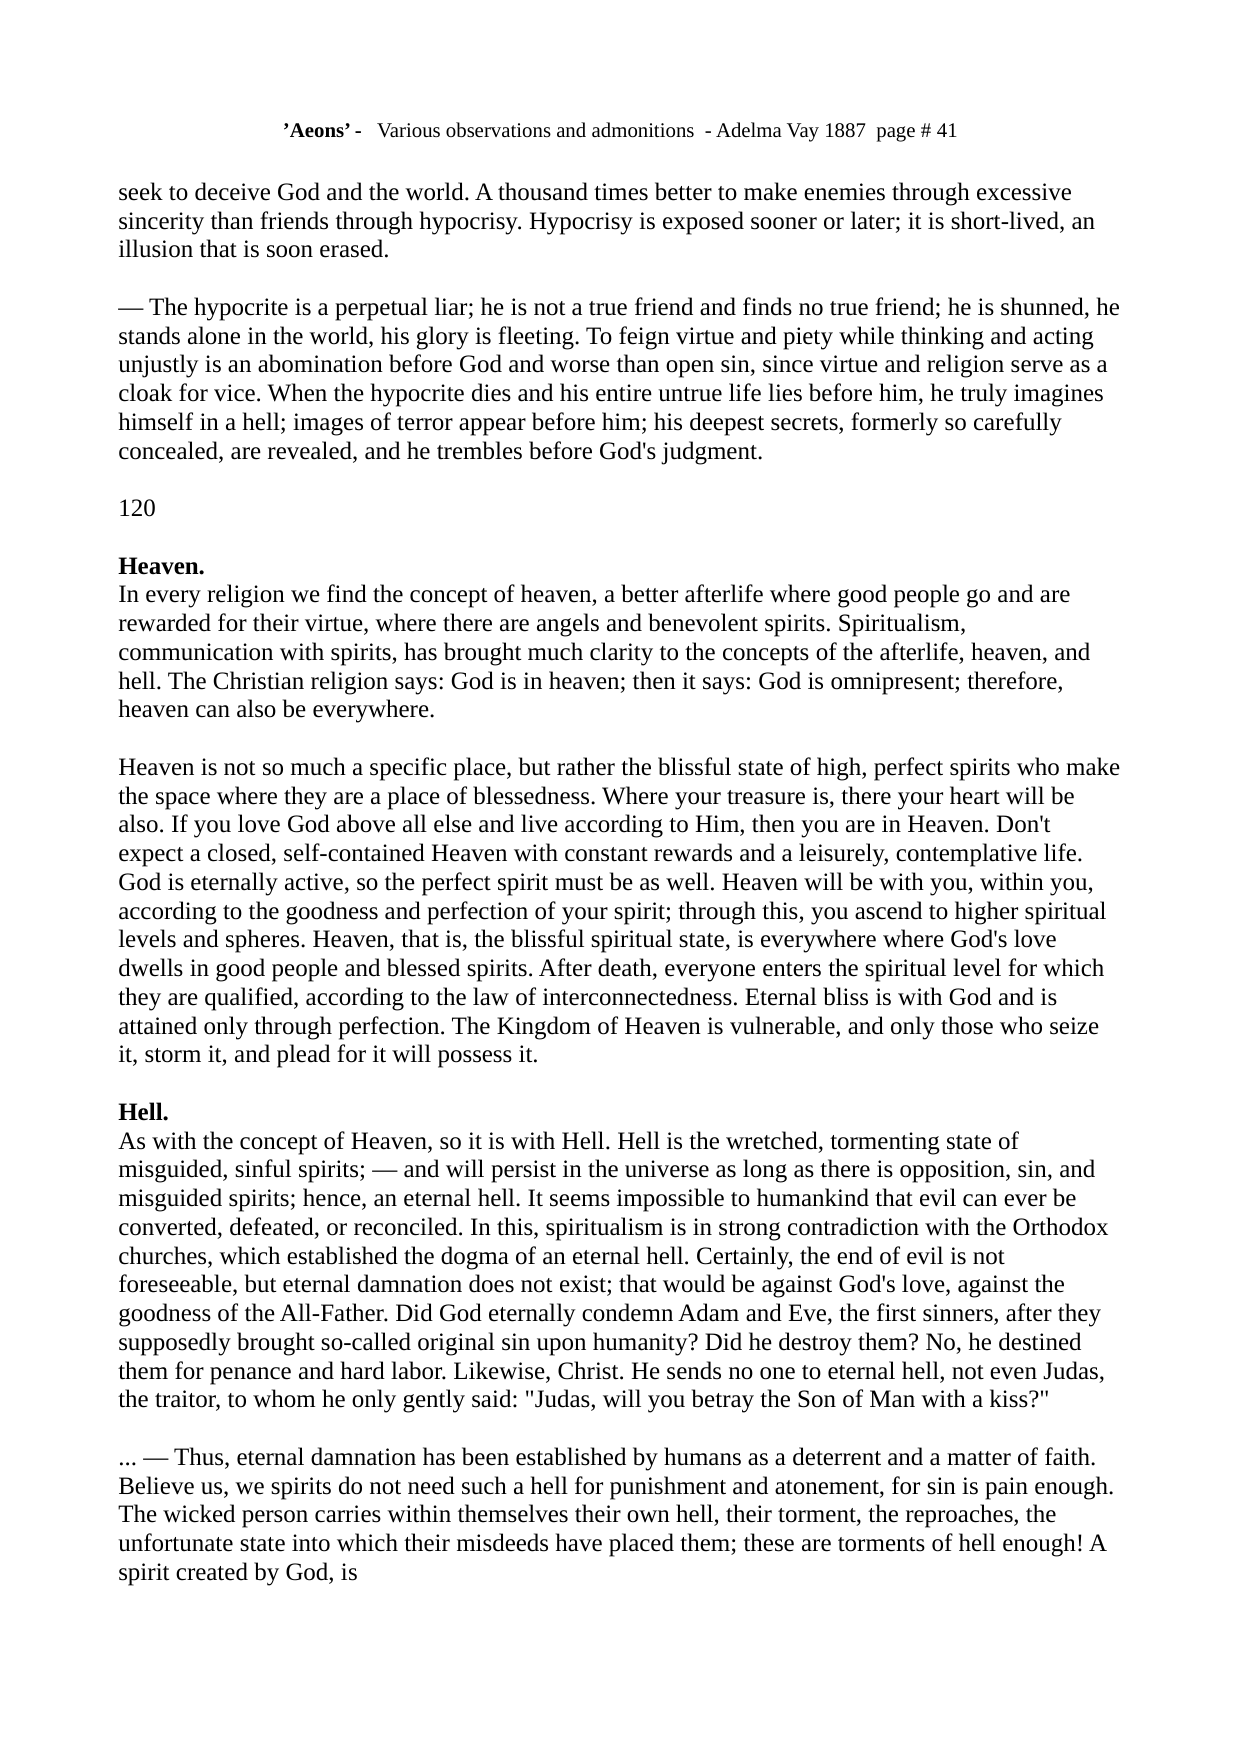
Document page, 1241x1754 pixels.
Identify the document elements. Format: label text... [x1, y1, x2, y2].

text ... — Thus, eternal damnation has been established by humans as a deterrent and a matter of faith. Believe us, we spirits do not need such a hell for punishment and atonement, for sin is pain enough. The wicked person carries within themselves their own hell, their torment, the reproaches, the unfortunate state into which their misdeeds have placed them; these are torments of hell enough! A spirit created by God, is [118, 1442, 1122, 1586]
text — The hypocrite is a perpetual liar; he is not a true friend and finds no true friend; he is shunned, he stands alone in the world, his glory is fleeting. To feign virtue and piety while thinking and acting unjustly is an abomination before God and worse than open sin, since virtue and religion serve as a cloak for vice. When the hypocrite dies and his entire untrue life lies before him, he truly imagines himself in a hell; images of terror appear before him; his deepest secrets, formerly so carefully concealed, are revealed, and he trembles before God's judgment. [118, 292, 1122, 464]
text Heaven. [118, 551, 1122, 579]
text Heaven is not so much a specific place, but rather the blissful state of high, perfect spirits who make the space where they are a place of blessedness. Where your treasure is, there your heart will be also. If you love God above all else and live according to Him, then you are in Heaven. Don't expect a closed, self-contained Heaven with constant rewards and a leisurely, contemplative life. God is eternally active, so the perfect spirit must be as well. Heaven will be with you, within you, according to the goodness and perfection of your spirit; through this, you ascend to higher spiritual levels and spheres. Heaven, that is, the blissful spiritual state, is everywhere where God's love dwells in good people and blessed spirits. After death, everyone enters the spiritual level for which they are qualified, according to the law of interconnectedness. Eternal bliss is with God and is attained only through perfection. The Kingdom of Heaven is vulnerable, and only those who seize it, storm it, and plead for it will possess it. [118, 752, 1122, 1068]
text 120 [118, 493, 1122, 522]
text Hell. [118, 1097, 1122, 1126]
text In every religion we find the concept of heaven, a better afterlife where good people go and are rewarded for their virtue, where there are angels and benevolent spirits. Spiritualism, communication with spirits, has brought much clarity to the concepts of the afterlife, heaven, and hell. The Christian religion says: God is in heaven; then it says: God is omnipresent; therefore, heaven can also be everywhere. [118, 579, 1122, 723]
text seek to deceive God and the world. A thousand times better to make enemies through excessive sincerity than friends through hypocrisy. Hypocrisy is exposed sooner or later; it is short-lived, an illusion that is soon erased. [118, 177, 1122, 263]
text As with the concept of Heaven, so it is with Hell. Hell is the wretched, tormenting state of misguided, sinful spirits; — and will persist in the universe as long as there is opposition, sin, and misguided spirits; hence, an eternal hell. It seems impossible to humankind that evil can ever be converted, defeated, or reconciled. In this, spiritualism is in strong contradiction with the Orthodox churches, which established the dogma of an eternal hell. Certainly, the end of evil is not foreseeable, but eternal damnation does not exist; that would be against God's love, against the goodness of the All-Father. Did God eternally condemn Adam and Eve, the first sinners, after they supposedly brought so-called original sin upon humanity? Did he destroy them? No, he destined them for penance and hard labor. Likewise, Christ. He sends no one to eternal hell, not even Judas, the traitor, to whom he only gently said: "Judas, will you betray the Son of Man with a kiss?" [118, 1126, 1122, 1413]
